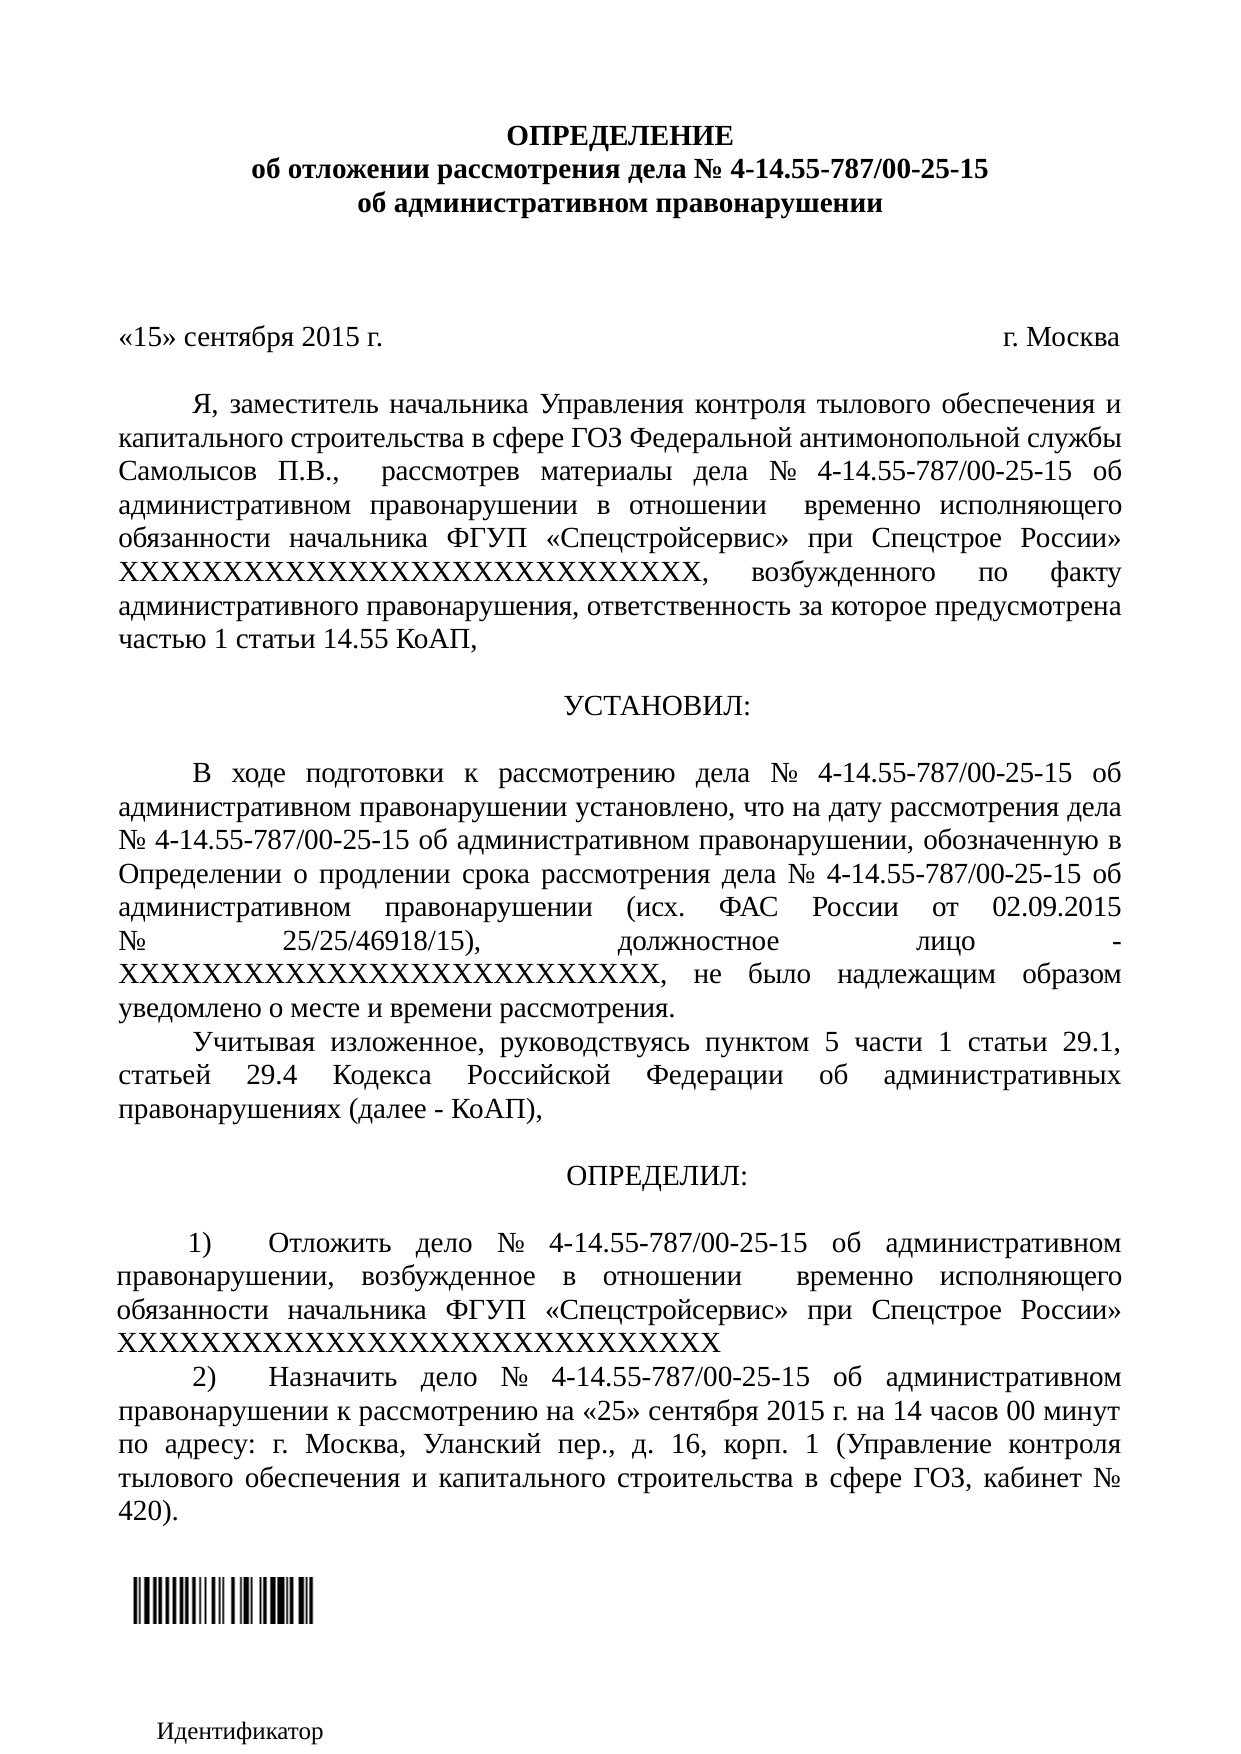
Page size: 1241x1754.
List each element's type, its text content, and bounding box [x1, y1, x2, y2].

text ОПРЕДЕЛИЛ: [118, 1158, 1122, 1191]
text об отложении рассмотрения дела № 4-14.55-787/00-25-15 [118, 152, 1122, 185]
text Учитывая изложенное, руководствуясь пунктом 5 части 1 статьи 29.1, статьей 29.4 Кодекса Российской Федерации об административных правонарушениях (далее - КоАП), [118, 1024, 1122, 1124]
list Отложить дело № 4-14.55-787/00-25-15 об административном правонарушении, возбужденное в отношении временно исполняющего обязанности начальника ФГУП «Спецстройсервис» при Спецстрое России» XXXXXXXXXXXXXXXXXXXXXXXXXXXXX [116, 1225, 1122, 1359]
text В ходе подготовки к рассмотрению дела № 4-14.55-787/00-25-15 об административном правонарушении установлено, что на дату рассмотрения дела № 4-14.55-787/00-25-15 об административном правонарушении, обозначенную в Определении о продлении срока рассмотрения дела № 4-14.55-787/00-25-15 об административном правонарушении (исх. ФАС России от 02.09.2015 № 25/25/46918/15), должностное лицо - XXXXXXXXXXXXXXXXXXXXXXXXXX, не было надлежащим образом уведомлено о месте и времени рассмотрения. [118, 755, 1122, 1024]
text «15» сентября 2015 г. г. Москва [118, 319, 1122, 353]
text УСТАНОВИЛ: [118, 688, 1122, 722]
list Назначить дело № 4-14.55-787/00-25-15 об административном правонарушении к рассмотрению на «25» сентября 2015 г. на 14 часов 00 минут по адресу: г. Москва, Уланский пер., д. 16, корп. 1 (Управление контроля тылового обеспечения и капитального строительства в сфере ГОЗ, кабинет № 420). [118, 1359, 1122, 1527]
picture [118, 1577, 331, 1624]
text об административном правонарушении [118, 185, 1122, 219]
text ОПРЕДЕЛЕНИЕ [118, 118, 1122, 152]
text Я, заместитель начальника Управления контроля тылового обеспечения и капитального строительства в сфере ГОЗ Федеральной антимонопольной службы Самолысов П.В., рассмотрев материалы дела № 4-14.55-787/00-25-15 об административном правонарушении в отношении временно исполняющего обязанности начальника ФГУП «Спецстройсервис» при Спецстрое России» XXXXXXXXXXXXXXXXXXXXXXXXXXXX, возбужденного по факту административного правонарушения, ответственность за которое предусмотрена частью 1 статьи 14.55 КоАП, [118, 386, 1122, 655]
